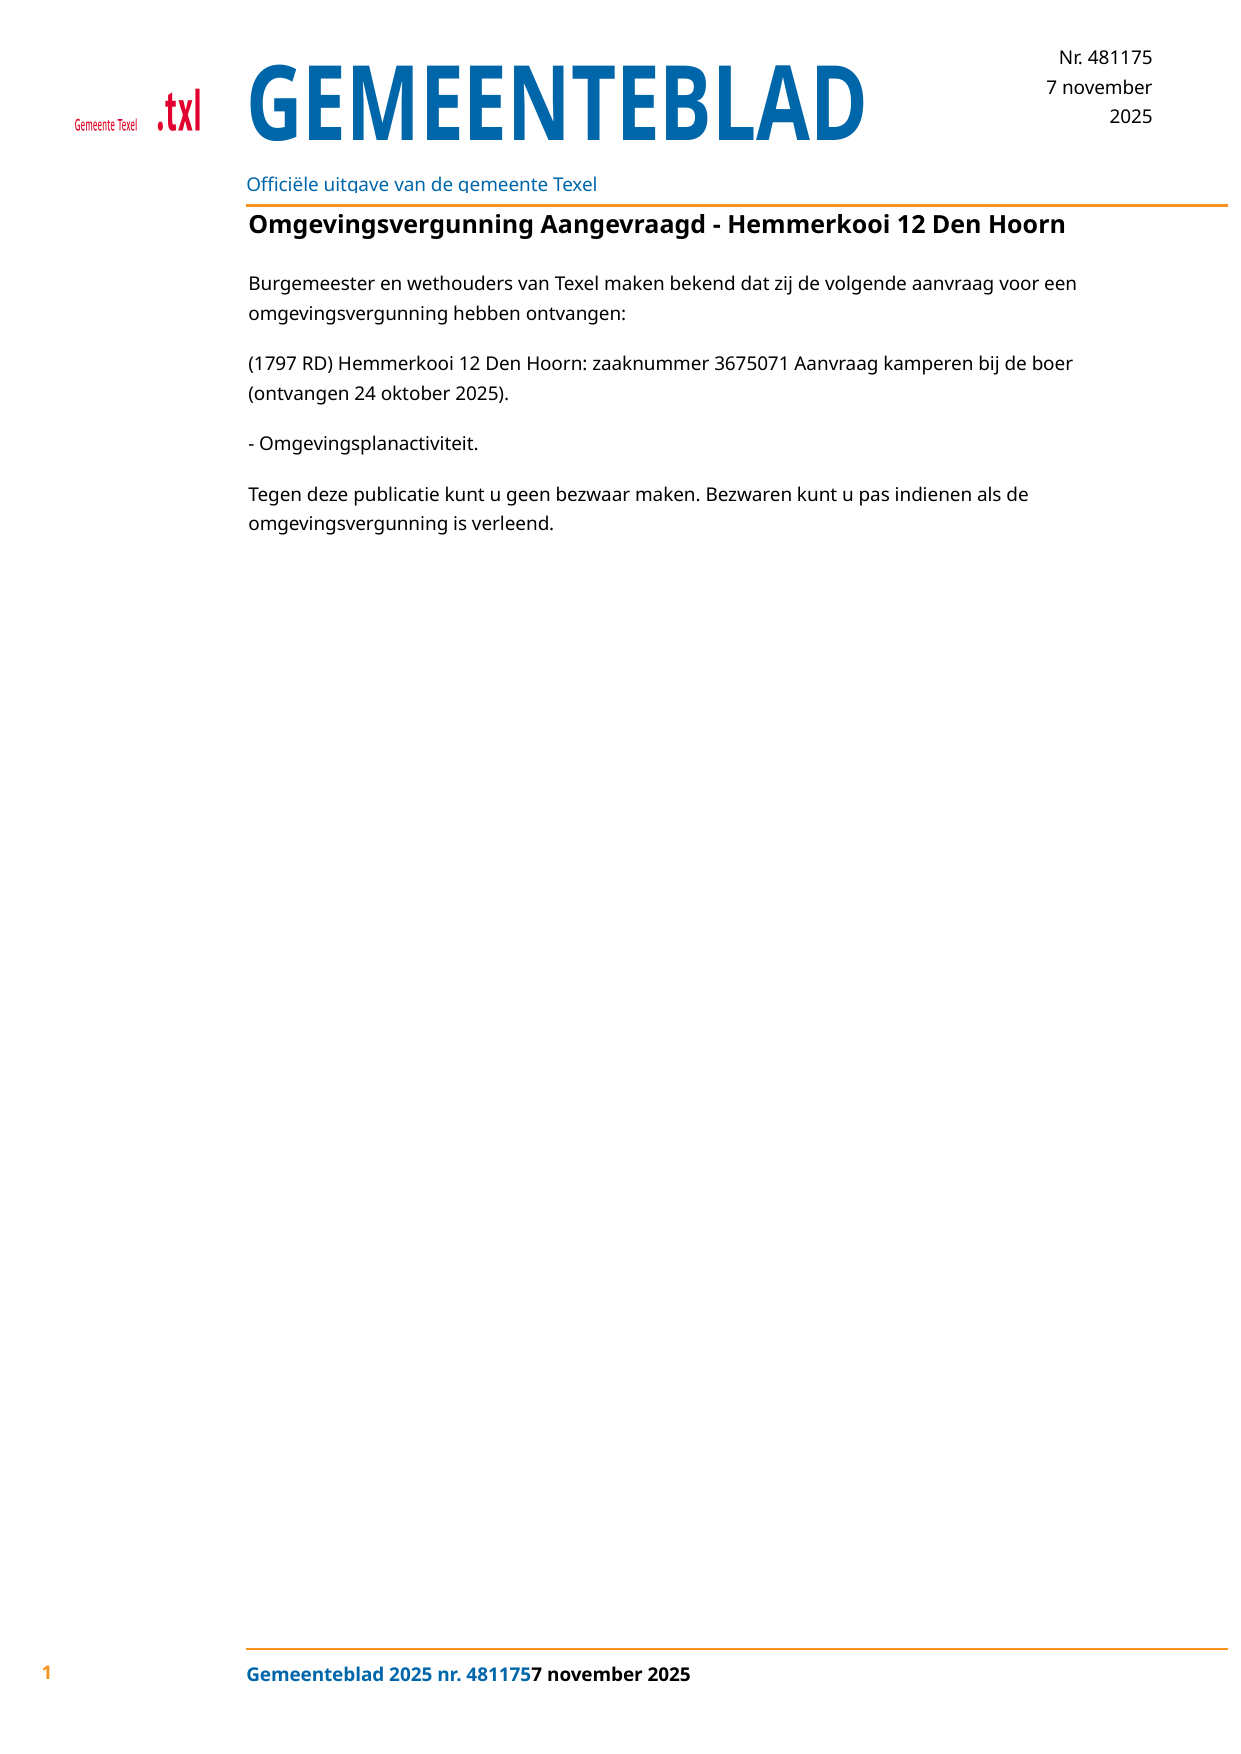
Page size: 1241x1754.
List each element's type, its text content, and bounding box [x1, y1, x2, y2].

picture [41, 47, 231, 172]
text Burgemeester en wethouders van Texel maken bekend dat zij de volgende aanvraag voor een omgevingsvergunning hebben ontvangen: [248, 270, 1152, 326]
text Omgevingsvergunning Aangevraagd - Hemmerkooi 12 Den Hoorn [248, 207, 1152, 241]
text (1797 RD) Hemmerkooi 12 Den Hoorn: zaaknummer 3675071 Aanvraag kamperen bij de boer (ontvangen 24 oktober 2025). [248, 350, 1152, 406]
text Tegen deze publicatie kunt u geen bezwaar maken. Bezwaren kunt u pas indienen als de omgevingsvergunning is verleend. [248, 481, 1152, 536]
text - Omgevingsplanactiviteit. [248, 430, 1152, 456]
